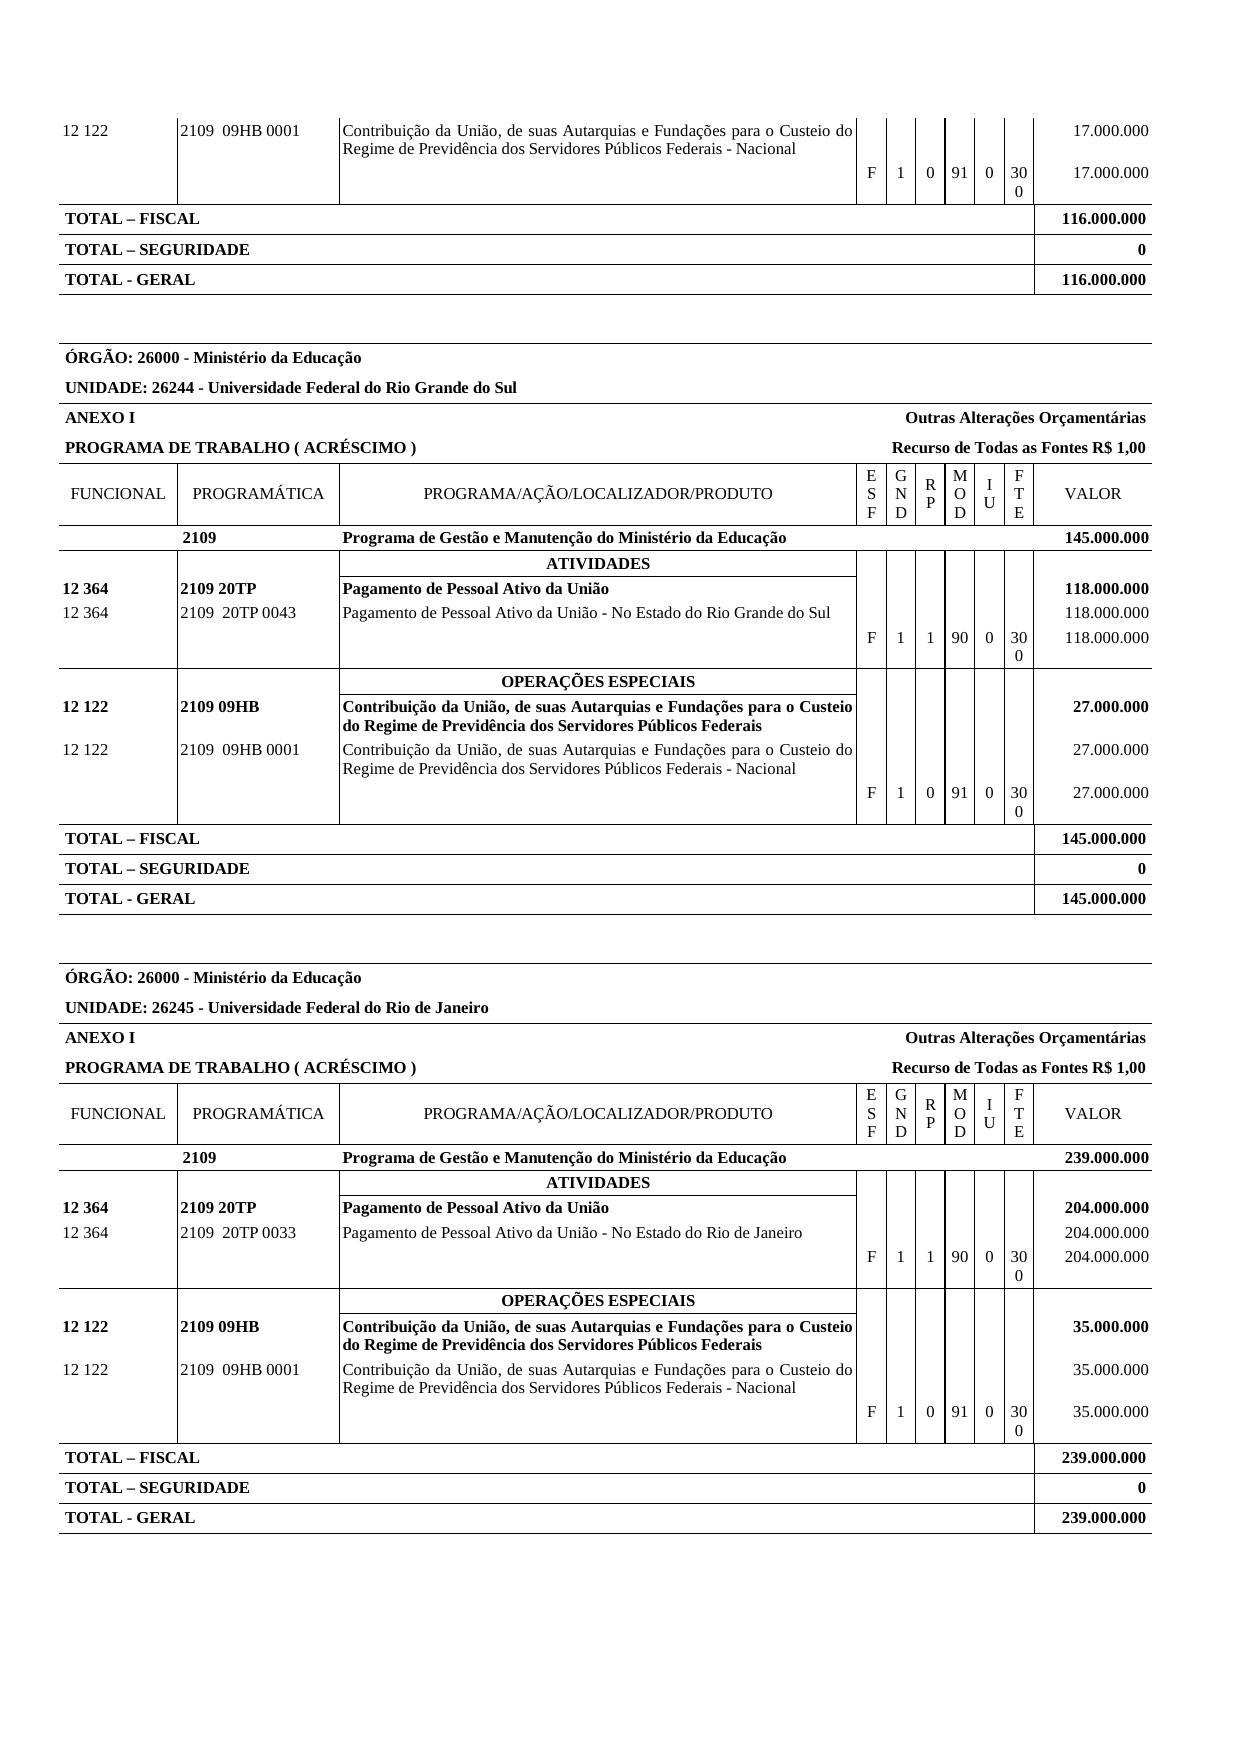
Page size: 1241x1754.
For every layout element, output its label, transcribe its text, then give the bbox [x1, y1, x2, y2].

table_cell 0 [975, 1245, 1004, 1288]
table_cell 27.000.000 [1034, 738, 1152, 781]
table_cell R P [916, 464, 944, 525]
table_cell [916, 551, 944, 576]
table_cell [59, 625, 177, 668]
table_cell TOTAL – FISCAL [59, 205, 1034, 234]
table_cell [916, 1171, 944, 1195]
table_cell 1 [887, 1400, 915, 1443]
table_cell Contribuição da União, de suas Autarquias e Fundações para o Custeio do Regime de Previdência dos Servidores Públicos Federais - Nacional [340, 1357, 856, 1400]
table_cell TOTAL – SEGURIDADE [59, 855, 1034, 884]
table_cell Recurso de Todas as Fontes R$ 1,00 [856, 1053, 1152, 1083]
table_cell [975, 669, 1004, 694]
table_cell FUNCIONAL [59, 464, 177, 525]
table_cell [1005, 118, 1033, 161]
table_cell R P [916, 1084, 944, 1144]
table_cell 239.000.000 [1034, 1145, 1152, 1169]
table_cell [946, 738, 974, 781]
table_cell 2109 20TP [178, 1195, 339, 1220]
table_cell [59, 1171, 177, 1195]
table_cell [857, 1195, 886, 1220]
table_cell Atividades [340, 551, 856, 576]
table_cell [59, 1289, 177, 1313]
table_cell 204.000.000 [1034, 1195, 1152, 1220]
table_cell [1034, 669, 1152, 694]
table_cell UNIDADE: 26244 - Universidade Federal do Rio Grande do Sul [59, 373, 856, 403]
table_cell 0 [975, 781, 1004, 823]
table_cell [946, 1357, 974, 1400]
table_cell Operações Especiais [340, 669, 856, 694]
table_cell TOTAL – SEGURIDADE [59, 235, 1034, 264]
table_cell 35.000.000 [1034, 1400, 1152, 1443]
table_cell 35.000.000 [1034, 1357, 1152, 1400]
table_cell [946, 601, 974, 625]
table_cell [1005, 601, 1033, 625]
table_cell [178, 551, 339, 576]
table_cell [59, 161, 177, 204]
table_cell [975, 1195, 1004, 1220]
table_cell 91 [946, 781, 974, 823]
table_cell 116.000.000 [1035, 265, 1152, 294]
table_cell VALOR [1034, 1084, 1152, 1144]
table_cell M O D [946, 464, 974, 525]
table_cell Contribuição da União, de suas Autarquias e Fundações para o Custeio do Regime de Previdência dos Servidores Públicos Federais [340, 695, 856, 738]
table_cell [946, 1195, 974, 1220]
table_cell [857, 551, 886, 576]
table_cell [916, 1357, 944, 1400]
table_cell TOTAL – FISCAL [59, 825, 1034, 853]
table_cell I U [975, 464, 1004, 525]
table_cell [1005, 576, 1033, 601]
table_cell 2109 09HB [178, 1313, 339, 1357]
table_cell [916, 576, 944, 601]
table_cell [857, 738, 886, 781]
table_cell [975, 1171, 1004, 1195]
table_cell [178, 669, 339, 694]
table_cell 239.000.000 [1035, 1504, 1152, 1533]
table_cell [887, 1195, 915, 1220]
table_cell 0 [1035, 855, 1152, 884]
table_cell [857, 576, 886, 601]
table_cell [857, 1289, 886, 1313]
table_cell [975, 601, 1004, 625]
table_cell [1034, 551, 1152, 576]
table_cell 1 [916, 625, 944, 668]
table_cell [887, 1220, 915, 1245]
table_cell [340, 781, 856, 823]
table_cell 1 [887, 1245, 915, 1288]
table_cell [857, 1357, 886, 1400]
table_cell 12 122 [59, 694, 177, 738]
table_cell [975, 1313, 1004, 1357]
table_cell 145.000.000 [1035, 825, 1152, 853]
table_cell 17.000.000 [1034, 118, 1152, 161]
table_cell [887, 551, 915, 576]
table_cell 1 [887, 161, 915, 204]
table_cell 2109 09HB 0001 [178, 118, 339, 161]
table_cell Programa de Gestão e Manutenção do Ministério da Educação [340, 526, 1034, 550]
table_cell 12 364 [59, 1195, 177, 1220]
table_cell [1005, 694, 1033, 738]
table_cell F [857, 625, 886, 668]
table_cell [975, 551, 1004, 576]
table_cell VALOR [1034, 464, 1152, 525]
table_cell I U [975, 1084, 1004, 1144]
table_cell [887, 1289, 915, 1313]
table_cell 2109 [59, 526, 339, 550]
table_cell [975, 738, 1004, 781]
table_cell [916, 1220, 944, 1245]
table_cell [916, 1313, 944, 1357]
table_cell 27.000.000 [1034, 694, 1152, 738]
table_cell [975, 576, 1004, 601]
table_cell [178, 161, 339, 204]
table_cell F T E [1005, 464, 1033, 525]
table_cell Atividades [340, 1171, 856, 1195]
table_cell 118.000.000 [1034, 576, 1152, 601]
table_cell Contribuição da União, de suas Autarquias e Fundações para o Custeio do Regime de Previdência dos Servidores Públicos Federais [340, 1314, 856, 1357]
table_cell [975, 1289, 1004, 1313]
table_cell 0 [1035, 1474, 1152, 1503]
table_cell 12 122 [59, 1313, 177, 1357]
table_cell [856, 993, 1152, 1022]
table_cell PROGRAMA/AÇÃO/LOCALIZADOR/PRODUTO [340, 464, 856, 525]
table_cell ANEXO I [59, 404, 856, 433]
table_cell Operações Especiais [340, 1289, 856, 1313]
table_cell [857, 118, 886, 161]
table_cell [857, 1313, 886, 1357]
table_cell 118.000.000 [1034, 625, 1152, 668]
table_cell G N D [887, 1084, 915, 1144]
table_cell G N D [887, 464, 915, 525]
table_cell TOTAL – SEGURIDADE [59, 1474, 1034, 1503]
table_cell 116.000.000 [1035, 205, 1152, 234]
table_cell [340, 161, 856, 204]
table_cell 1 [916, 1245, 944, 1288]
table_cell 90 [946, 1245, 974, 1288]
table_cell PROGRAMA DE TRABALHO ( ACRÉSCIMO ) [59, 1053, 856, 1083]
table_cell F [857, 1245, 886, 1288]
table_cell FUNCIONAL [59, 1084, 177, 1144]
table_cell 0 [1035, 235, 1152, 264]
table_cell 118.000.000 [1034, 601, 1152, 625]
table_cell [857, 601, 886, 625]
table_cell PROGRAMA DE TRABALHO ( ACRÉSCIMO ) [59, 433, 856, 463]
table_cell 12 122 [59, 738, 177, 781]
table_cell [340, 1245, 856, 1288]
table_cell [59, 1534, 1034, 1582]
table_cell 0 [916, 161, 944, 204]
table_cell 2109 20TP [178, 576, 339, 601]
table_cell F [857, 781, 886, 823]
table_cell [946, 576, 974, 601]
table_cell 12 364 [59, 576, 177, 601]
table_cell [59, 781, 177, 823]
table_cell [857, 694, 886, 738]
table_cell 12 364 [59, 601, 177, 625]
table_cell [1005, 1357, 1033, 1400]
table_cell Pagamento de Pessoal Ativo da União [340, 1196, 856, 1220]
table_cell 204.000.000 [1034, 1245, 1152, 1288]
table_cell F [857, 161, 886, 204]
table_cell 12 122 [59, 118, 177, 161]
table_cell [1034, 915, 1152, 962]
table_cell [975, 1357, 1004, 1400]
table_cell 1 [887, 781, 915, 823]
table_cell [1034, 1534, 1152, 1582]
table_cell [1005, 669, 1033, 694]
table_cell 2109 [59, 1145, 339, 1169]
table_cell [887, 118, 915, 161]
table_cell 0 [975, 161, 1004, 204]
table_cell Outras Alterações Orçamentárias [856, 404, 1152, 433]
table_cell Pagamento de Pessoal Ativo da União - No Estado do Rio de Janeiro [340, 1220, 856, 1245]
table_cell Contribuição da União, de suas Autarquias e Fundações para o Custeio do Regime de Previdência dos Servidores Públicos Federais - Nacional [340, 738, 856, 781]
table_cell [178, 1289, 339, 1313]
table_cell 145.000.000 [1034, 526, 1152, 550]
table_cell [946, 669, 974, 694]
table_cell Outras Alterações Orçamentárias [856, 1024, 1152, 1053]
table_cell [1005, 1313, 1033, 1357]
table_cell M O D [946, 1084, 974, 1144]
table_cell ÓRGÃO: 26000 - Ministério da Educação [59, 964, 1152, 992]
table_cell 0 [975, 1400, 1004, 1443]
table_cell Pagamento de Pessoal Ativo da União - No Estado do Rio Grande do Sul [340, 601, 856, 625]
table_cell 91 [946, 161, 974, 204]
table_cell [59, 669, 177, 694]
table_cell 0 [916, 781, 944, 823]
table_cell 2109 09HB 0001 [178, 738, 339, 781]
table_cell [946, 1220, 974, 1245]
table_cell [916, 118, 944, 161]
table_cell E S F [857, 1084, 886, 1144]
table_cell F T E [1005, 1084, 1033, 1144]
table_cell [946, 694, 974, 738]
table_cell 300 [1005, 781, 1033, 823]
table_cell [1005, 1171, 1033, 1195]
table_cell TOTAL – FISCAL [59, 1444, 1034, 1473]
table_cell 90 [946, 625, 974, 668]
table_cell [178, 1400, 339, 1443]
table_cell 35.000.000 [1034, 1313, 1152, 1357]
table_cell [887, 601, 915, 625]
table_cell [887, 738, 915, 781]
table_cell [916, 738, 944, 781]
table_cell Contribuição da União, de suas Autarquias e Fundações para o Custeio do Regime de Previdência dos Servidores Públicos Federais - Nacional [340, 118, 856, 161]
table_cell [857, 1220, 886, 1245]
table_cell 239.000.000 [1035, 1444, 1152, 1473]
table_cell [1034, 1171, 1152, 1195]
table_cell 300 [1005, 1400, 1033, 1443]
table_cell UNIDADE: 26245 - Universidade Federal do Rio de Janeiro [59, 993, 856, 1022]
table_cell 300 [1005, 625, 1033, 668]
table_cell [887, 1171, 915, 1195]
table_cell 12 122 [59, 1357, 177, 1400]
table_cell 0 [975, 625, 1004, 668]
table_cell [946, 1313, 974, 1357]
table_cell [887, 576, 915, 601]
table_cell TOTAL - GERAL [59, 265, 1034, 294]
table_cell 1 [887, 625, 915, 668]
table_cell [1034, 295, 1152, 343]
table_cell 204.000.000 [1034, 1220, 1152, 1245]
table_cell [975, 1220, 1004, 1245]
table_cell 12 364 [59, 1220, 177, 1245]
table_cell [178, 1245, 339, 1288]
table_cell 300 [1005, 1245, 1033, 1288]
table_cell [1005, 1195, 1033, 1220]
table_cell 2109 20TP 0043 [178, 601, 339, 625]
table_cell [59, 551, 177, 576]
table_cell [857, 1171, 886, 1195]
table_cell TOTAL - GERAL [59, 885, 1034, 914]
table_cell [857, 669, 886, 694]
table_cell [59, 1245, 177, 1288]
table_cell TOTAL - GERAL [59, 1504, 1034, 1533]
table_cell [1034, 1289, 1152, 1313]
table_cell [887, 694, 915, 738]
table_cell PROGRAMÁTICA [178, 464, 339, 525]
table_cell 300 [1005, 161, 1033, 204]
table_cell 2109 09HB [178, 694, 339, 738]
table_cell ÓRGÃO: 26000 - Ministério da Educação [59, 344, 1152, 373]
table_cell 91 [946, 1400, 974, 1443]
table_cell [1005, 738, 1033, 781]
table_cell E S F [857, 464, 886, 525]
table_cell [1005, 1289, 1033, 1313]
table_cell [946, 118, 974, 161]
table_cell [887, 669, 915, 694]
table_cell [916, 1289, 944, 1313]
table_cell [887, 1313, 915, 1357]
table_cell 2109 09HB 0001 [178, 1357, 339, 1400]
table_cell [340, 625, 856, 668]
table_cell [887, 1357, 915, 1400]
table_cell Programa de Gestão e Manutenção do Ministério da Educação [340, 1145, 1034, 1169]
table_cell PROGRAMA/AÇÃO/LOCALIZADOR/PRODUTO [340, 1084, 856, 1144]
table_cell 145.000.000 [1035, 885, 1152, 914]
table_cell 0 [916, 1400, 944, 1443]
table_cell Pagamento de Pessoal Ativo da União [340, 577, 856, 601]
table_cell PROGRAMÁTICA [178, 1084, 339, 1144]
table_cell F [857, 1400, 886, 1443]
table_cell [59, 295, 1034, 343]
table_cell Recurso de Todas as Fontes R$ 1,00 [856, 433, 1152, 463]
table_cell [946, 1289, 974, 1313]
table_cell 17.000.000 [1034, 161, 1152, 204]
table_cell [178, 781, 339, 823]
table_cell [178, 625, 339, 668]
table_cell [946, 551, 974, 576]
table_cell [1005, 551, 1033, 576]
table_cell [975, 118, 1004, 161]
table_cell [975, 694, 1004, 738]
table_cell 2109 20TP 0033 [178, 1220, 339, 1245]
table_cell [178, 1171, 339, 1195]
table_cell [340, 1400, 856, 1443]
table_cell [916, 601, 944, 625]
table_cell [916, 669, 944, 694]
table_cell [916, 1195, 944, 1220]
table_cell [946, 1171, 974, 1195]
table_cell [856, 373, 1152, 403]
table_cell [1005, 1220, 1033, 1245]
table_cell ANEXO I [59, 1024, 856, 1053]
table_cell [916, 694, 944, 738]
table_cell 27.000.000 [1034, 781, 1152, 823]
table_cell [59, 915, 1034, 962]
table_cell [59, 1400, 177, 1443]
